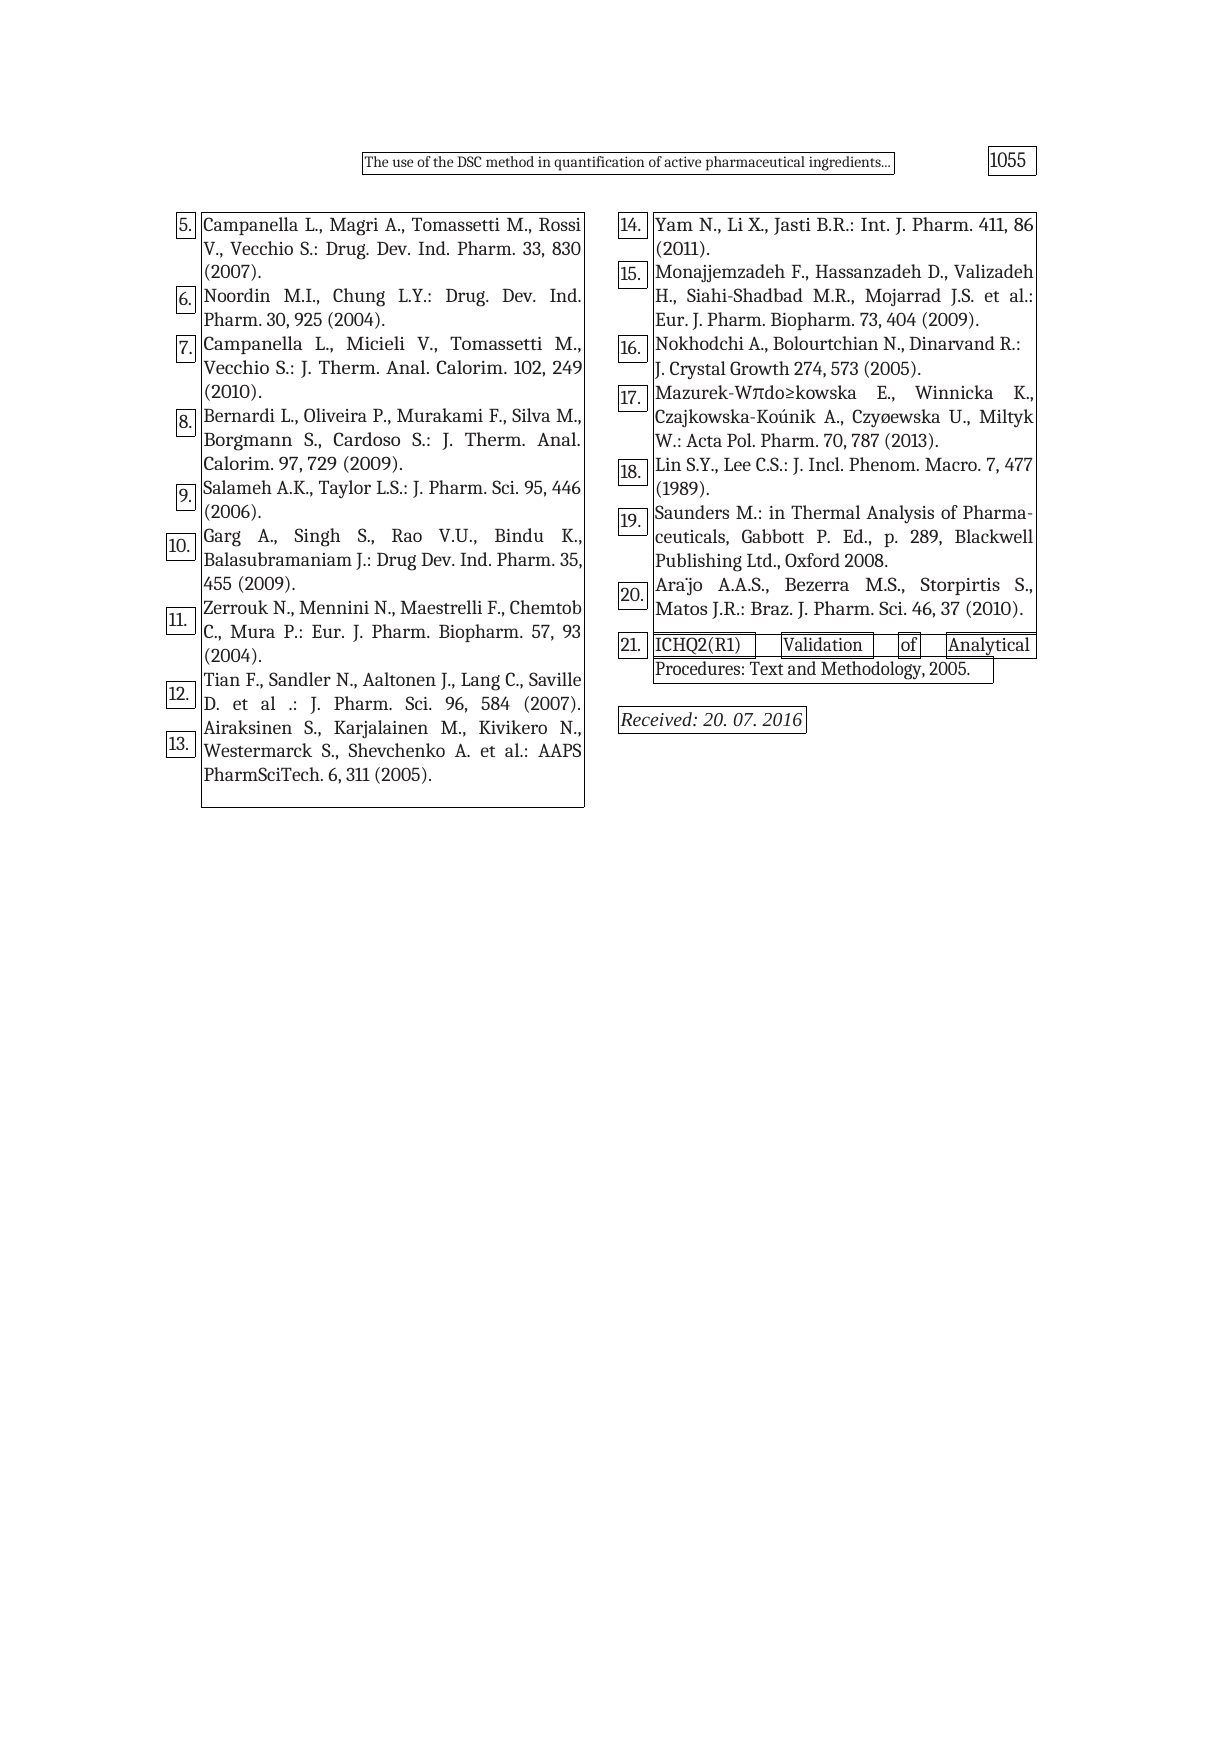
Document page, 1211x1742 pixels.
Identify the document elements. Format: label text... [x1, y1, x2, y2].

text 12. [169, 683, 195, 706]
text Procedures: Text and Methodology, 2005. [655, 658, 993, 681]
text 13. [169, 732, 195, 755]
text Campanella L., Micieli V., Tomassetti M., Vecchio S.: J. Therm. Anal. Calorim. 102, 249 (2010). [203, 333, 582, 403]
text Noordin M.I., Chung L.Y.: Drug. Dev. Ind. Pharm. 30, 925 (2004). [203, 285, 582, 332]
text 21. [620, 633, 647, 656]
text 18. [620, 460, 647, 483]
text 5. [178, 213, 195, 236]
text Monajjemzadeh F., Hassanzadeh D., Valizadeh H., Siahi-Shadbad M.R., Mojarrad J.S. et al.: Eur. J. Pharm. Biopharm. 73, 404 (2009). [655, 261, 1034, 332]
text 7. [178, 337, 195, 359]
text Mazurek-Wπdo≥kowska E., Winnicka K., Czajkowska-Koúnik A., Czyøewska U., Miltyk W.: Acta Pol. Pharm. 70, 787 (2013). [655, 382, 1034, 452]
text Ara˙jo A.A.S., Bezerra M.S., Storpirtis S., Matos J.R.: Braz. J. Pharm. Sci. 46, 37 (2010). [655, 573, 1034, 620]
text 15. [620, 263, 647, 286]
text Saunders M.: in Thermal Analysis of Pharma- ceuticals, Gabbott P. Ed., p. 289, Blackwell Publishing Ltd., Oxford 2008. [655, 501, 1034, 572]
text 17. [620, 386, 647, 409]
text Garg A., Singh S., Rao V.U., Bindu K., Balasubramaniam J.: Drug Dev. Ind. Pharm. 35, 455 (2009). [203, 525, 582, 595]
text 10. [169, 534, 195, 557]
text 9. [178, 485, 195, 508]
text J. Crystal Growth 274, 573 (2005). [655, 357, 1036, 380]
text ICHQ2(R1) [655, 633, 755, 656]
text 19. [620, 510, 647, 533]
text Analytical [948, 633, 1036, 656]
text 11. [169, 608, 195, 631]
text 8. [178, 411, 195, 434]
text 20. [620, 584, 647, 607]
text Yam N., Li X., Jasti B.R.: Int. J. Pharm. 411, 86 (2011). [655, 213, 1034, 260]
text Nokhodchi A., Bolourtchian N., Dinarvand R.: [655, 333, 1036, 356]
text Campanella L., Magri A., Tomassetti M., Rossi V., Vecchio S.: Drug. Dev. Ind. Pharm. 33, 830 (2007). [203, 213, 582, 284]
text 6. [178, 287, 195, 310]
text 16. [620, 337, 647, 359]
text 14. [620, 213, 647, 236]
text Tian F., Sandler N., Aaltonen J., Lang C., Saville D. et al .: J. Pharm. Sci. 96, 584 (2007). Airaksinen S., Karjalainen M., Kivikero N., Westermarck S., Shevchenko A. et al.: AAPS PharmSciTech. 6, 311 (2005). [203, 668, 582, 787]
text Received: 20. 07. 2016 [620, 708, 806, 731]
text Bernardi L., Oliveira P., Murakami F., Silva M., Borgmann S., Cardoso S.: J. Therm. Anal. Calorim. 97, 729 (2009). [203, 405, 582, 475]
text of [901, 633, 919, 656]
text Salameh A.K., Taylor L.S.: J. Pharm. Sci. 95, 446 (2006). [203, 477, 582, 523]
text The use of the DSC method in quantification of active pharmaceutical ingredients... [364, 154, 894, 172]
text Zerrouk N., Mennini N., Maestrelli F., Chemtob C., Mura P.: Eur. J. Pharm. Biopharm. 57, 93 (2004). [203, 597, 582, 667]
text Validation [783, 633, 872, 656]
text Lin S.Y., Lee C.S.: J. Incl. Phenom. Macro. 7, 477 (1989). [655, 453, 1034, 500]
text 1055 [990, 148, 1036, 173]
